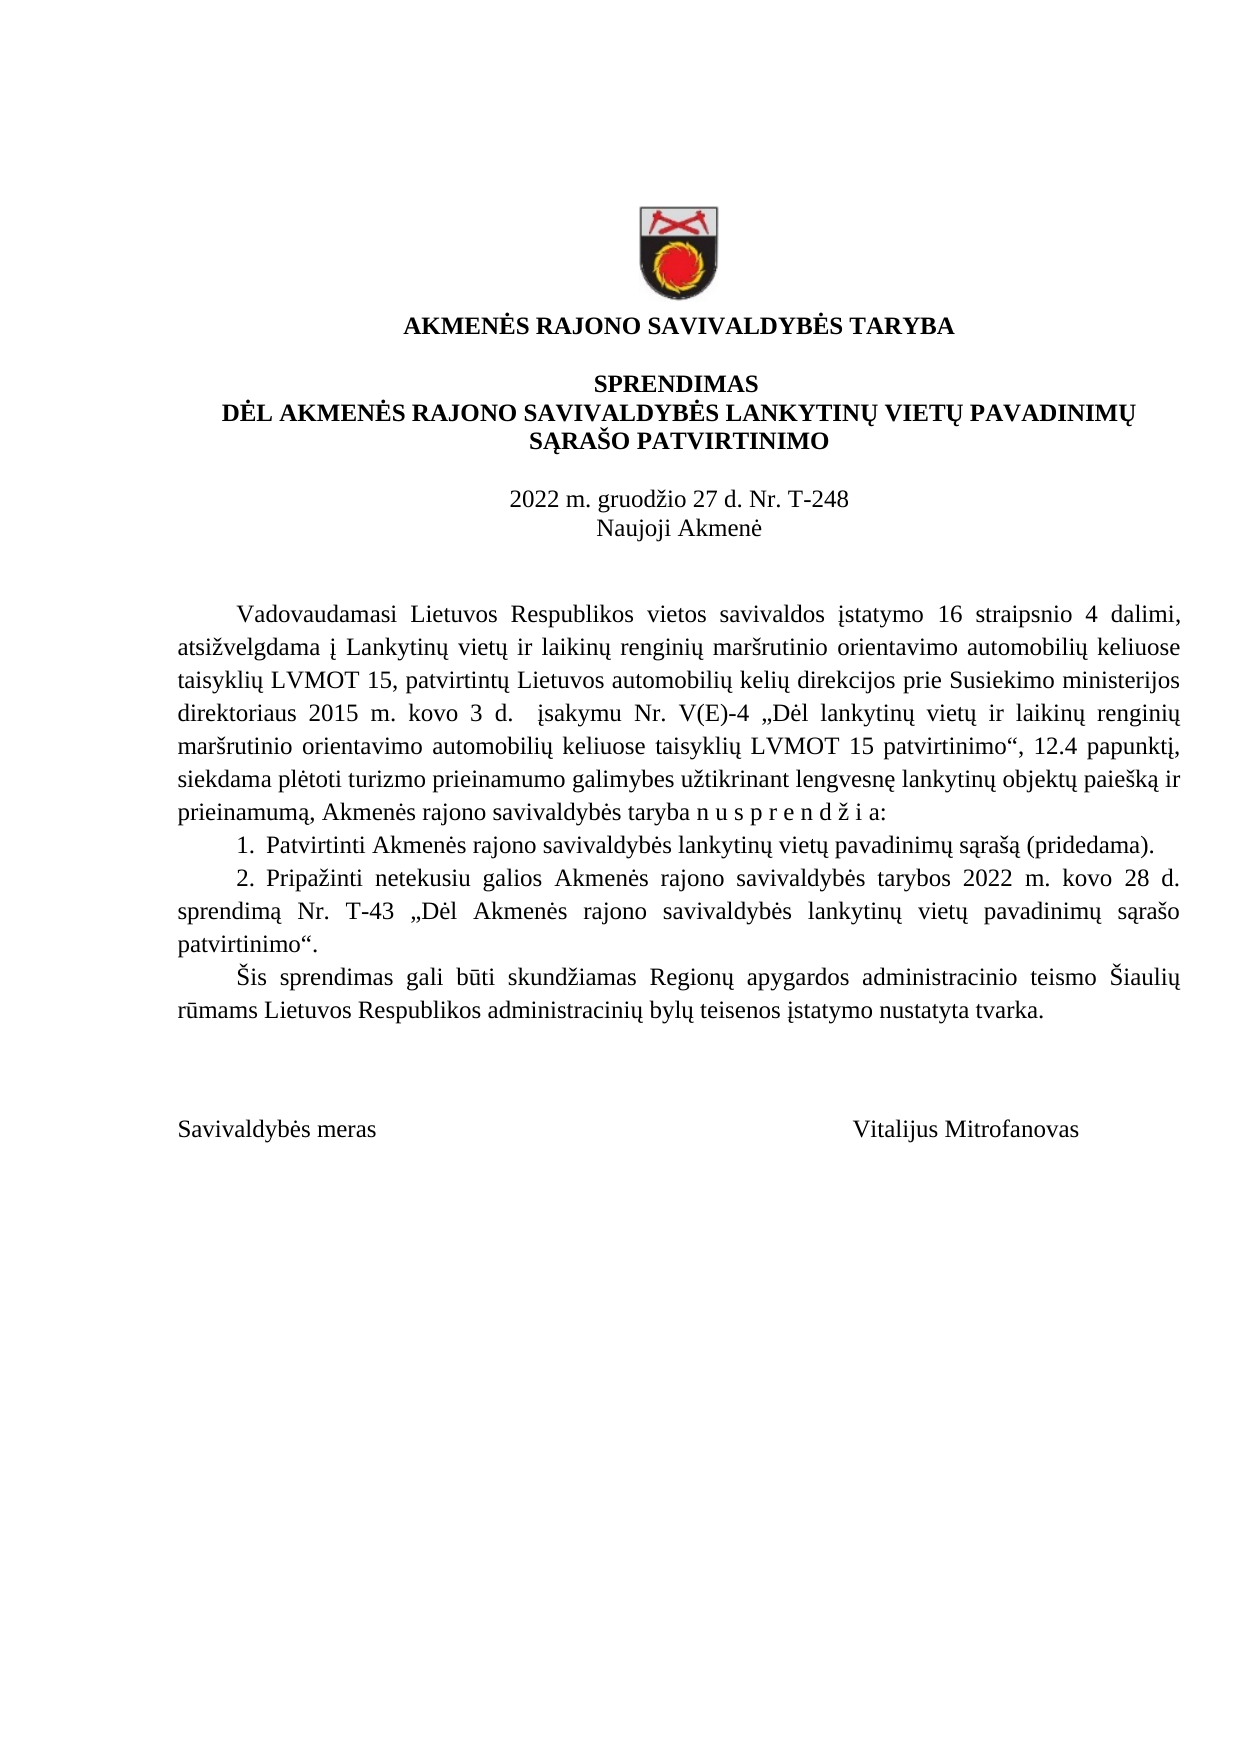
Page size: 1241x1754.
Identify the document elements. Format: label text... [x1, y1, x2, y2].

text 1. Patvirtinti Akmenės rajono savivaldybės lankytinų vietų pavadinimų sąrašą (pridedama). [236, 830, 1181, 859]
text Savivaldybės meras Vitalijus Mitrofanovas [177, 1114, 1181, 1143]
text AKMENĖS RAJONO SAVIVALDYBĖS TARYBA [177, 311, 1181, 340]
text 2. Pripažinti netekusiu galios Akmenės rajono savivaldybės tarybos 2022 m. kovo 28 d. sprendimą Nr. T-43 „Dėl Akmenės rajono savivaldybės lankytinų vietų pavadinimų sąrašo patvirtinimo“. [177, 863, 1181, 958]
text 2022 m. gruodžio 27 d. Nr. T-248 [177, 484, 1181, 513]
text Šis sprendimas gali būti skundžiamas Regionų apygardos administracinio teismo Šiaulių rūmams Lietuvos Respublikos administracinių bylų teisenos įstatymo nustatyta tvarka. [177, 962, 1181, 1024]
text Naujoji Akmenė [177, 513, 1181, 541]
text DĖL AKMENĖS RAJONO SAVIVALDYBĖS LANKYTINŲ VIETŲ PAVADINIMŲ SĄRAŠO PATVIRTINIMO [177, 398, 1181, 455]
text SPRENDIMAS [177, 369, 1181, 398]
text Vadovaudamasi Lietuvos Respublikos vietos savivaldos įstatymo 16 straipsnio 4 dalimi, atsižvelgdama į Lankytinų vietų ir laikinų renginių maršrutinio orientavimo automobilių keliuose taisyklių LVMOT 15, patvirtintų Lietuvos automobilių kelių direkcijos prie Susiekimo ministerijos direktoriaus 2015 m. kovo 3 d. įsakymu Nr. V(E)-4 „Dėl lankytinų vietų ir laikinų renginių maršrutinio orientavimo automobilių keliuose taisyklių LVMOT 15 patvirtinimo“, 12.4 papunktį, siekdama plėtoti turizmo prieinamumo galimybes užtikrinant lengvesnę lankytinų objektų paiešką ir prieinamumą, Akmenės rajono savivaldybės taryba n u s p r e n d ž i a: [177, 599, 1181, 826]
